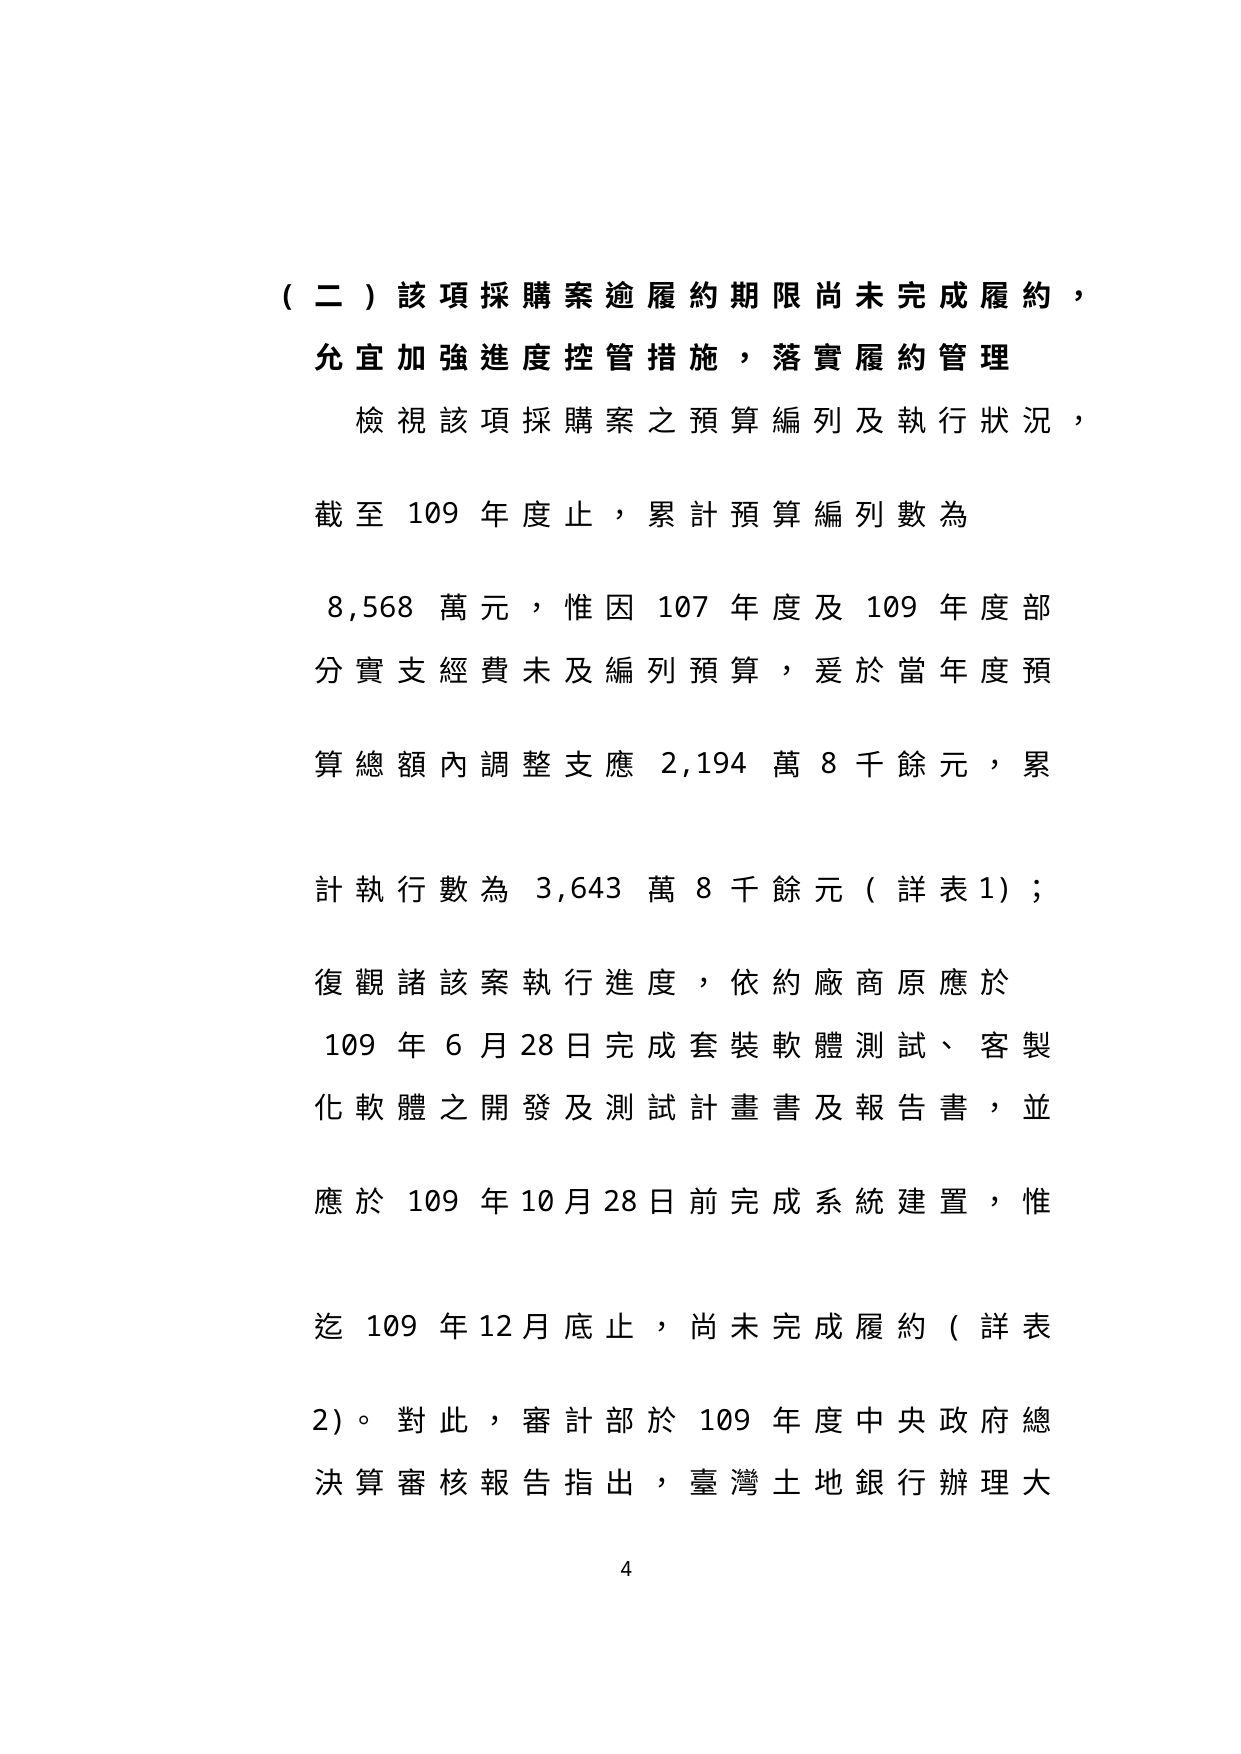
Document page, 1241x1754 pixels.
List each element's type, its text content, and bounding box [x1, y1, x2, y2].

text (二)該項採購案逾履約期限尚未完成履約，允宜加強進度控管措施，落實履約管理 [242, 252, 1058, 377]
text 檢視該項採購案之預算編列及執行狀況，截至109年度止，累計預算編列數為8,568萬元，惟因107年度及109年度部分實支經費未及編列預算，爰於當年度預算總額內調整支應2,194萬8千餘元，累計執行數為3,643萬8千餘元(詳表1)；復觀諸該案執行進度，依約廠商原應於109年6月28日完成套裝軟體測試、客製化軟體之開發及測試計畫書及報告書，並應於109年10月28日前完成系統建置，惟迄109年12月底止，尚未完成履約(詳表2)。對此，審計部於109年度中央政府總決算審核報告指出，臺灣土地銀行辦理大陸分行資訊系統採購，未妥適訂定廠商資格及評選項目配分權重，復未覈實管控計畫期程及落實履約管理，致決標廠商之履約經驗及能力不足，影響資訊系統建置時程及品質，亟待研謀善策，以儘速完成系統建置及上線。 [271, 377, 1058, 1502]
